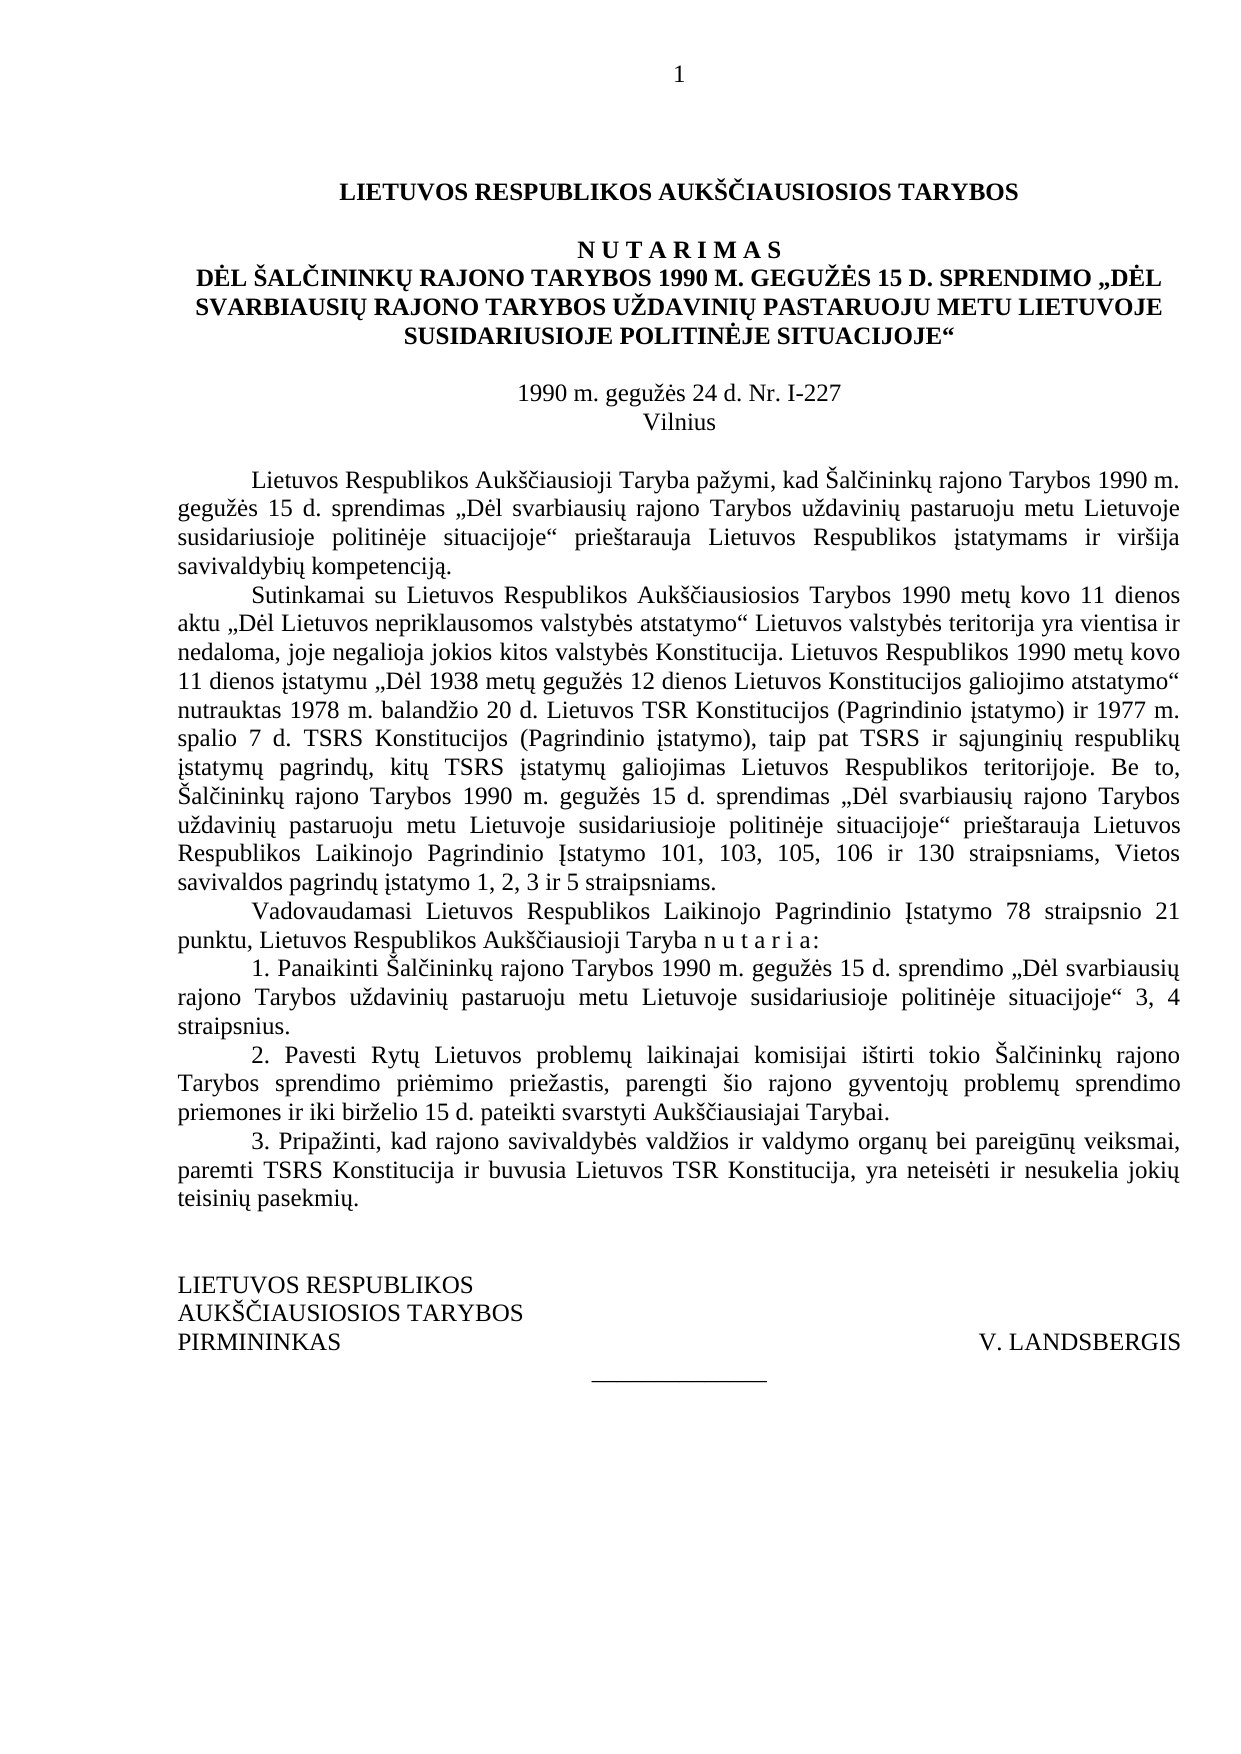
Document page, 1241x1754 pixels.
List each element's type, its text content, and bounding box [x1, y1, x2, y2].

text Sutinkamai su Lietuvos Respublikos Aukščiausiosios Tarybos 1990 metų kovo 11 dienos aktu „Dėl Lietuvos nepriklausomos valstybės atstatymo“ Lietuvos valstybės teritorija yra vientisa ir nedaloma, joje negalioja jokios kitos valstybės Konstitucija. Lietuvos Respublikos 1990 metų kovo 11 dienos įstatymu „Dėl 1938 metų gegužės 12 dienos Lietuvos Konstitucijos galiojimo atstatymo“ nutrauktas 1978 m. balandžio 20 d. Lietuvos TSR Konstitucijos (Pagrindinio įstatymo) ir 1977 m. spalio 7 d. TSRS Konstitucijos (Pagrindinio įstatymo), taip pat TSRS ir sąjunginių respublikų įstatymų pagrindų, kitų TSRS įstatymų galiojimas Lietuvos Respublikos teritorijoje. Be to, Šalčininkų rajono Tarybos 1990 m. gegužės 15 d. sprendimas „Dėl svarbiausių rajono Tarybos uždavinių pastaruoju metu Lietuvoje susidariusioje politinėje situacijoje“ prieštarauja Lietuvos Respublikos Laikinojo Pagrindinio Įstatymo 101, 103, 105, 106 ir 130 straipsniams, Vietos savivaldos pagrindų įstatymo 1, 2, 3 ir 5 straipsniams. [177, 580, 1181, 896]
text 3. Pripažinti, kad rajono savivaldybės valdžios ir valdymo organų bei pareigūnų veiksmai, paremti TSRS Konstitucija ir buvusia Lietuvos TSR Konstitucija, yra neteisėti ir nesukelia jokių teisinių pasekmių. [177, 1126, 1181, 1212]
text ______________ [177, 1356, 1181, 1385]
text N U T A R I M A S [177, 235, 1181, 263]
text Vilnius [177, 407, 1181, 436]
text 1990 m. gegužės 24 d. Nr. I-227 [177, 378, 1181, 407]
text Vadovaudamasi Lietuvos Respublikos Laikinojo Pagrindinio Įstatymo 78 straipsnio 21 punktu, Lietuvos Respublikos Aukščiausioji Taryba nutaria: [177, 896, 1181, 953]
text LIETUVOS RESPUBLIKOS [177, 1270, 1181, 1298]
text PIRMININKAS V. LANDSBERGIS [177, 1327, 1181, 1356]
text 2. Pavesti Rytų Lietuvos problemų laikinajai komisijai ištirti tokio Šalčininkų rajono Tarybos sprendimo priėmimo priežastis, parengti šio rajono gyventojų problemų sprendimo priemones ir iki birželio 15 d. pateikti svarstyti Aukščiausiajai Tarybai. [177, 1040, 1181, 1126]
text DĖL ŠALČININKŲ RAJONO TARYBOS 1990 M. GEGUŽĖS 15 D. SPRENDIMO „DĖL SVARBIAUSIŲ RAJONO TARYBOS UŽDAVINIŲ PASTARUOJU METU LIETUVOJE SUSIDARIUSIOJE POLITINĖJE SITUACIJOJE“ [177, 263, 1181, 350]
text AUKŠČIAUSIOSIOS TARYBOS [177, 1298, 1181, 1327]
text Lietuvos Respublikos Aukščiausioji Taryba pažymi, kad Šalčininkų rajono Tarybos 1990 m. gegužės 15 d. sprendimas „Dėl svarbiausių rajono Tarybos uždavinių pastaruoju metu Lietuvoje susidariusioje politinėje situacijoje“ prieštarauja Lietuvos Respublikos įstatymams ir viršija savivaldybių kompetenciją. [177, 465, 1181, 580]
text LIETUVOS RESPUBLIKOS AUKŠČIAUSIOSIOS TARYBOS [177, 177, 1181, 206]
text 1. Panaikinti Šalčininkų rajono Tarybos 1990 m. gegužės 15 d. sprendimo „Dėl svarbiausių rajono Tarybos uždavinių pastaruoju metu Lietuvoje susidariusioje politinėje situacijoje“ 3, 4 straipsnius. [177, 953, 1181, 1040]
